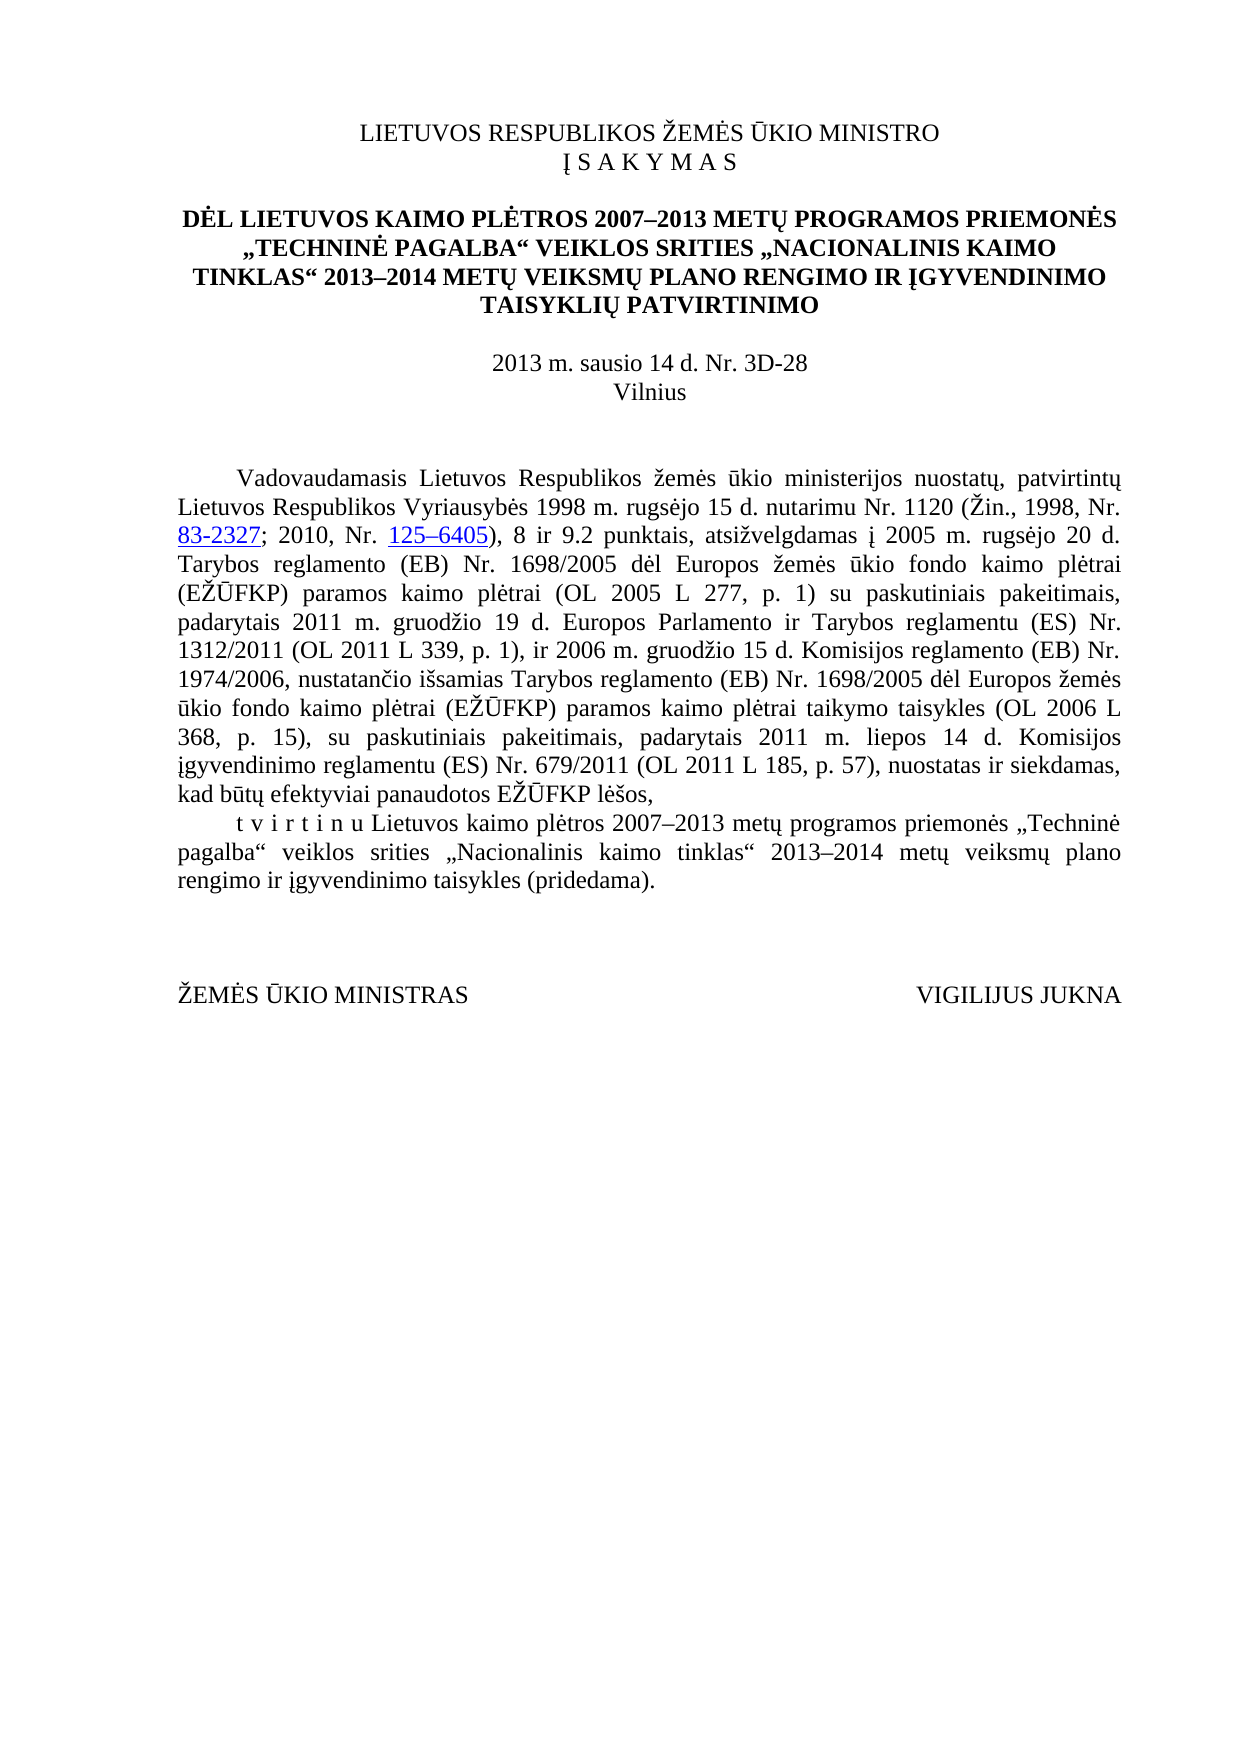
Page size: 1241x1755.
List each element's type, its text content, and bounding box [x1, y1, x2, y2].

text Vadovaudamasis Lietuvos Respublikos žemės ūkio ministerijos nuostatų, patvirtintų Lietuvos Respublikos Vyriausybės 1998 m. rugsėjo 15 d. nutarimu Nr. 1120 (Žin., 1998, Nr. 83-2327; 2010, Nr. 125–6405), 8 ir 9.2 punktais, atsižvelgdamas į 2005 m. rugsėjo 20 d. Tarybos reglamento (EB) Nr. 1698/2005 dėl Europos žemės ūkio fondo kaimo plėtrai (EŽŪFKP) paramos kaimo plėtrai (OL 2005 L 277, p. 1) su paskutiniais pakeitimais, padarytais 2011 m. gruodžio 19 d. Europos Parlamento ir Tarybos reglamentu (ES) Nr. 1312/2011 (OL 2011 L 339, p. 1), ir 2006 m. gruodžio 15 d. Komisijos reglamento (EB) Nr. 1974/2006, nustatančio išsamias Tarybos reglamento (EB) Nr. 1698/2005 dėl Europos žemės ūkio fondo kaimo plėtrai (EŽŪFKP) paramos kaimo plėtrai taikymo taisykles (OL 2006 L 368, p. 15), su paskutiniais pakeitimais, padarytais 2011 m. liepos 14 d. Komisijos įgyvendinimo reglamentu (ES) Nr. 679/2011 (OL 2011 L 185, p. 57), nuostatas ir siekdamas, kad būtų efektyviai panaudotos EŽŪFKP lėšos, [177, 463, 1122, 808]
text Žemės ūkio ministras Vigilijus Jukna [177, 981, 1122, 1009]
text Į S A K Y M A S [177, 147, 1122, 176]
text 2013 m. sausio 14 d. Nr. 3D-28 [177, 348, 1122, 377]
text Vilnius [177, 377, 1122, 406]
text DĖL LIETUVOS KAIMO PLĖTROS 2007–2013 METŲ PROGRAMOS PRIEMONĖS „TECHNINĖ PAGALBA“ VEIKLOS SRITIES „NACIONALINIS KAIMO TINKLAS“ 2013–2014 METŲ VEIKSMŲ PLANO RENGIMO IR ĮGYVENDINIMO TAISYKLIŲ PATVIRTINIMO [177, 204, 1122, 319]
text LIETUVOS RESPUBLIKOS ŽEMĖS ŪKIO MINISTRO [177, 118, 1122, 147]
text t v i r t i n u Lietuvos kaimo plėtros 2007–2013 metų programos priemonės „Techninė pagalba“ veiklos srities „Nacionalinis kaimo tinklas“ 2013–2014 metų veiksmų plano rengimo ir įgyvendinimo taisykles (pridedama). [177, 808, 1122, 894]
